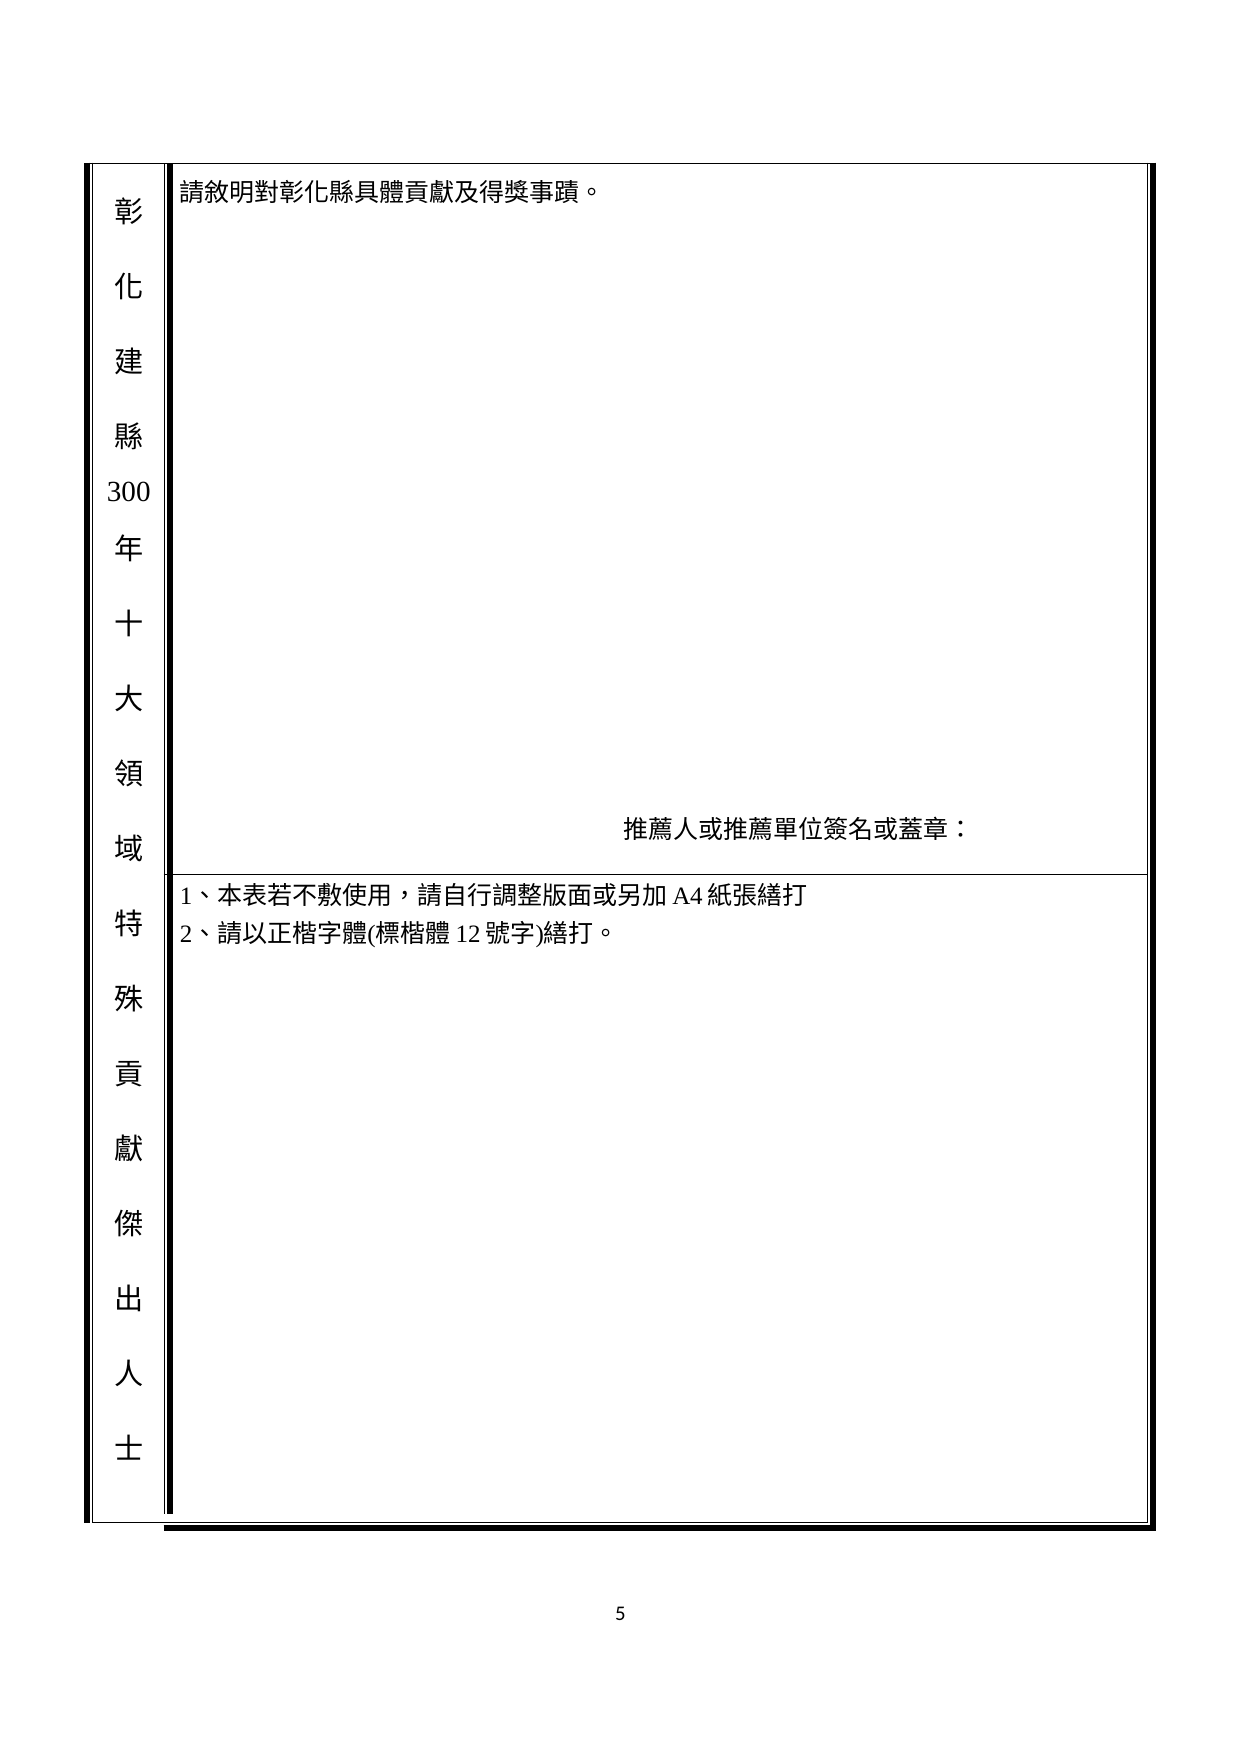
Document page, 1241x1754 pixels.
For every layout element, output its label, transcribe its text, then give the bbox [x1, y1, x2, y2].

table_cell 彰化建縣300年 十大領域特殊貢獻傑出人士 貢獻 事蹟 表 [93, 164, 168, 1522]
table_cell 1、本表若不敷使用，請自行調整版面或另加A4紙張繕打 2、請以正楷字體(標楷體12號字)繕打。 [168, 875, 1147, 1522]
table_cell 請敘明對彰化縣具體貢獻及得獎事蹟。 推薦人或推薦單位簽名或蓋章： [173, 164, 1147, 873]
